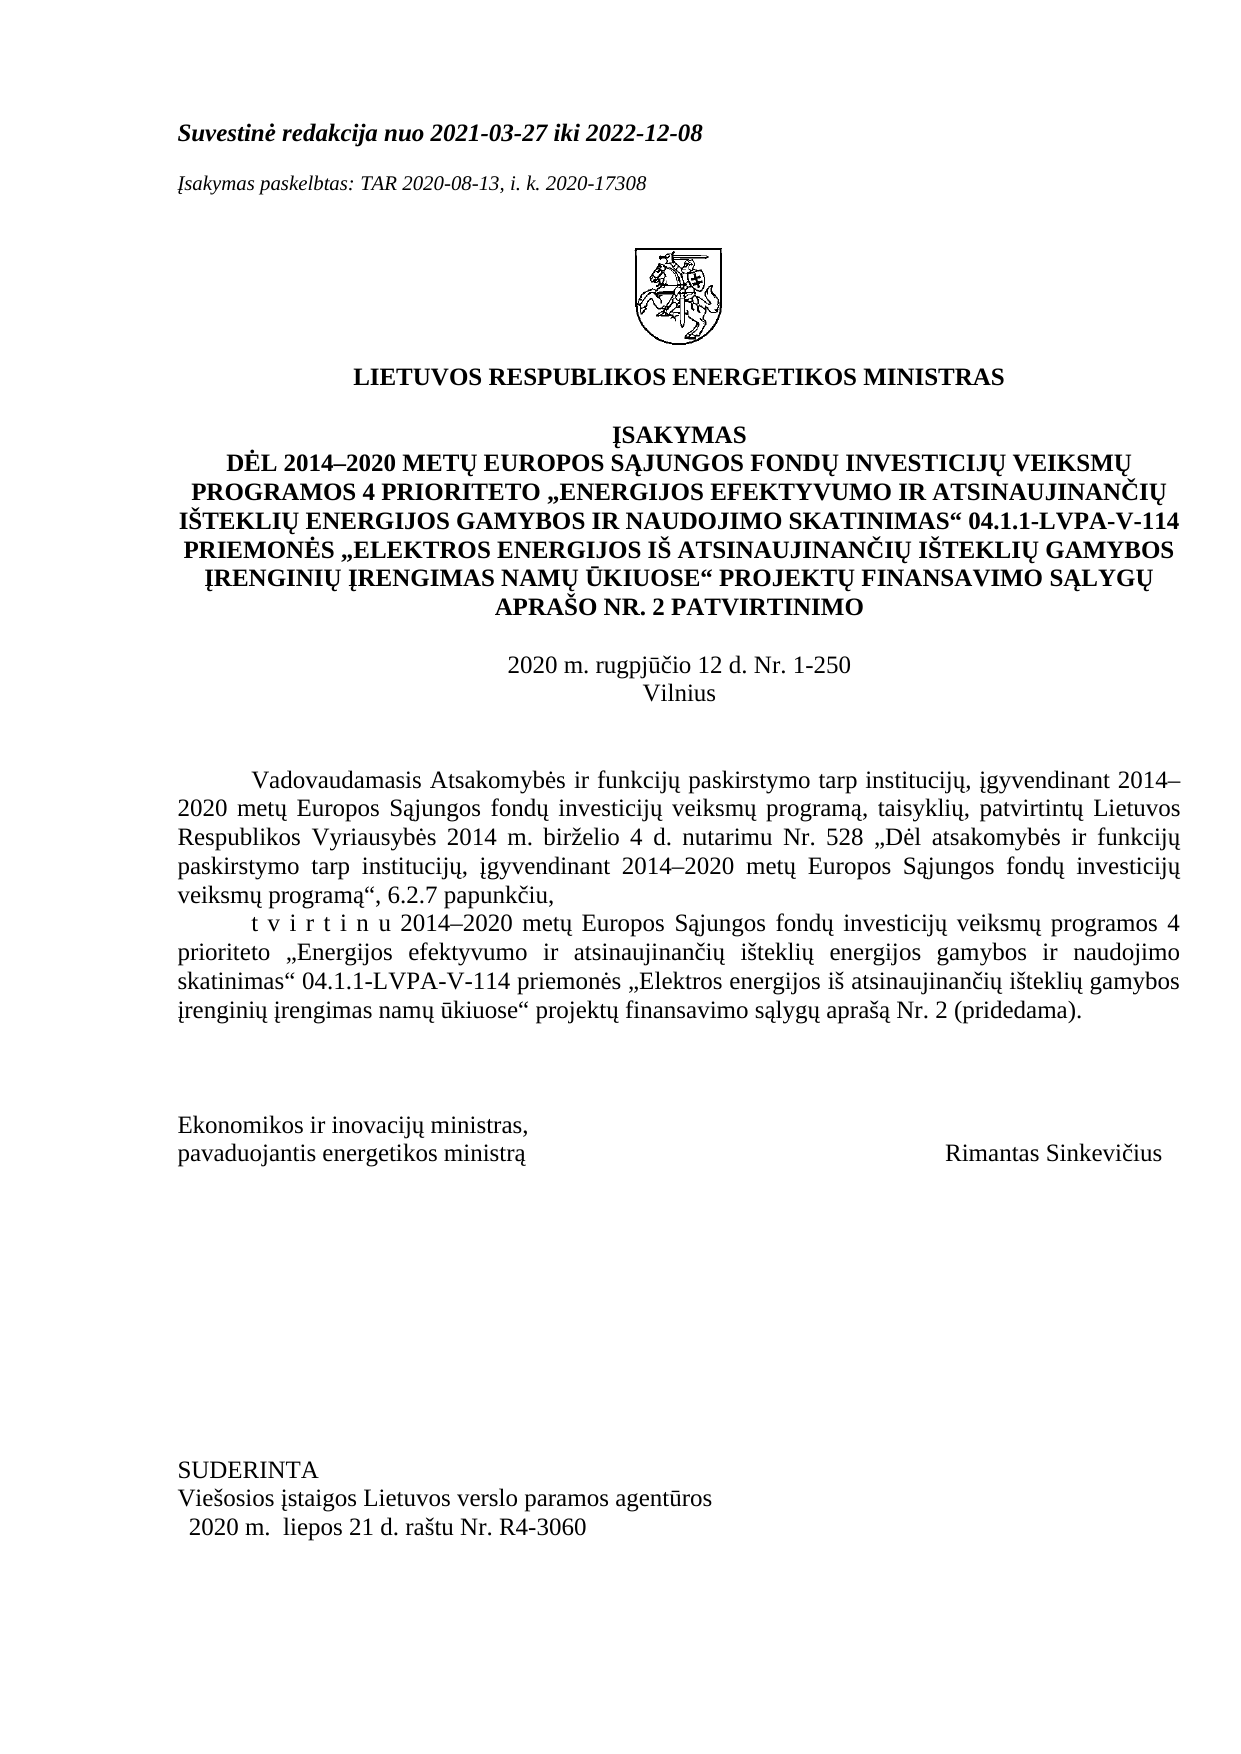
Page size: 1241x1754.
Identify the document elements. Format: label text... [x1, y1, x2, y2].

text Ekonomikos ir inovacijų ministras, [177, 1110, 1181, 1138]
text Viešosios įstaigos Lietuvos verslo paramos agentūros [177, 1483, 1181, 1512]
text Vadovaudamasis Atsakomybės ir funkcijų paskirstymo tarp institucijų, įgyvendinant 2014–2020 metų Europos Sąjungos fondų investicijų veiksmų programą, taisyklių, patvirtintų Lietuvos Respublikos Vyriausybės 2014 m. birželio 4 d. nutarimu Nr. 528 „Dėl atsakomybės ir funkcijų paskirstymo tarp institucijų, įgyvendinant 2014–2020 metų Europos Sąjungos fondų investicijų veiksmų programą“, 6.2.7 papunkčiu, [177, 765, 1181, 908]
text Suvestinė redakcija nuo 2021-03-27 iki 2022-12-08 [177, 118, 1181, 147]
text SUDERINTA [177, 1455, 1181, 1483]
text pavaduojantis energetikos ministrą Rimantas Sinkevičius [177, 1138, 1181, 1167]
text LIETUVOS RESPUBLIKOS ENERGETIKOS MINISTRAS [177, 362, 1181, 391]
text t v i r t i n u 2014–2020 metų Europos Sąjungos fondų investicijų veiksmų programos 4 prioriteto „Energijos efektyvumo ir atsinaujinančių išteklių energijos gamybos ir naudojimo skatinimas“ 04.1.1-LVPA-V-114 priemonės „Elektros energijos iš atsinaujinančių išteklių gamybos įrenginių įrengimas namų ūkiuose“ projektų finansavimo sąlygų aprašą Nr. 2 (pridedama). [177, 908, 1181, 1023]
text ĮSAKYMAS [177, 420, 1181, 448]
text DĖL 2014–2020 METŲ EUROPOS SĄJUNGOS FONDŲ INVESTICIJŲ VEIKSMŲ PROGRAMOS 4 PRIORITETO „ENERGIJOS EFEKTYVUMO IR ATSINAUJINANČIŲ IŠTEKLIŲ ENERGIJOS GAMYBOS IR NAUDOJIMO SKATINIMAS“ 04.1.1-LVPA-V-114 PRIEMONĖS „ELEKTROS ENERGIJOS IŠ ATSINAUJINANČIŲ IŠTEKLIŲ GAMYBOS ĮRENGINIŲ ĮRENGIMAS NAMŲ ŪKIUOSE“ PROJEKTŲ FINANSAVIMO SĄLYGŲ APRAŠO NR. 2 PATVIRTINIMO [177, 448, 1181, 621]
text Vilnius [177, 678, 1181, 707]
text 2020 m. rugpjūčio 12 d. Nr. 1-250 [177, 650, 1181, 678]
text 2020 m. liepos 21 d. raštu Nr. R4-3060 [188, 1512, 1181, 1541]
text Įsakymas paskelbtas: TAR 2020-08-13, i. k. 2020-17308 [177, 171, 1181, 195]
